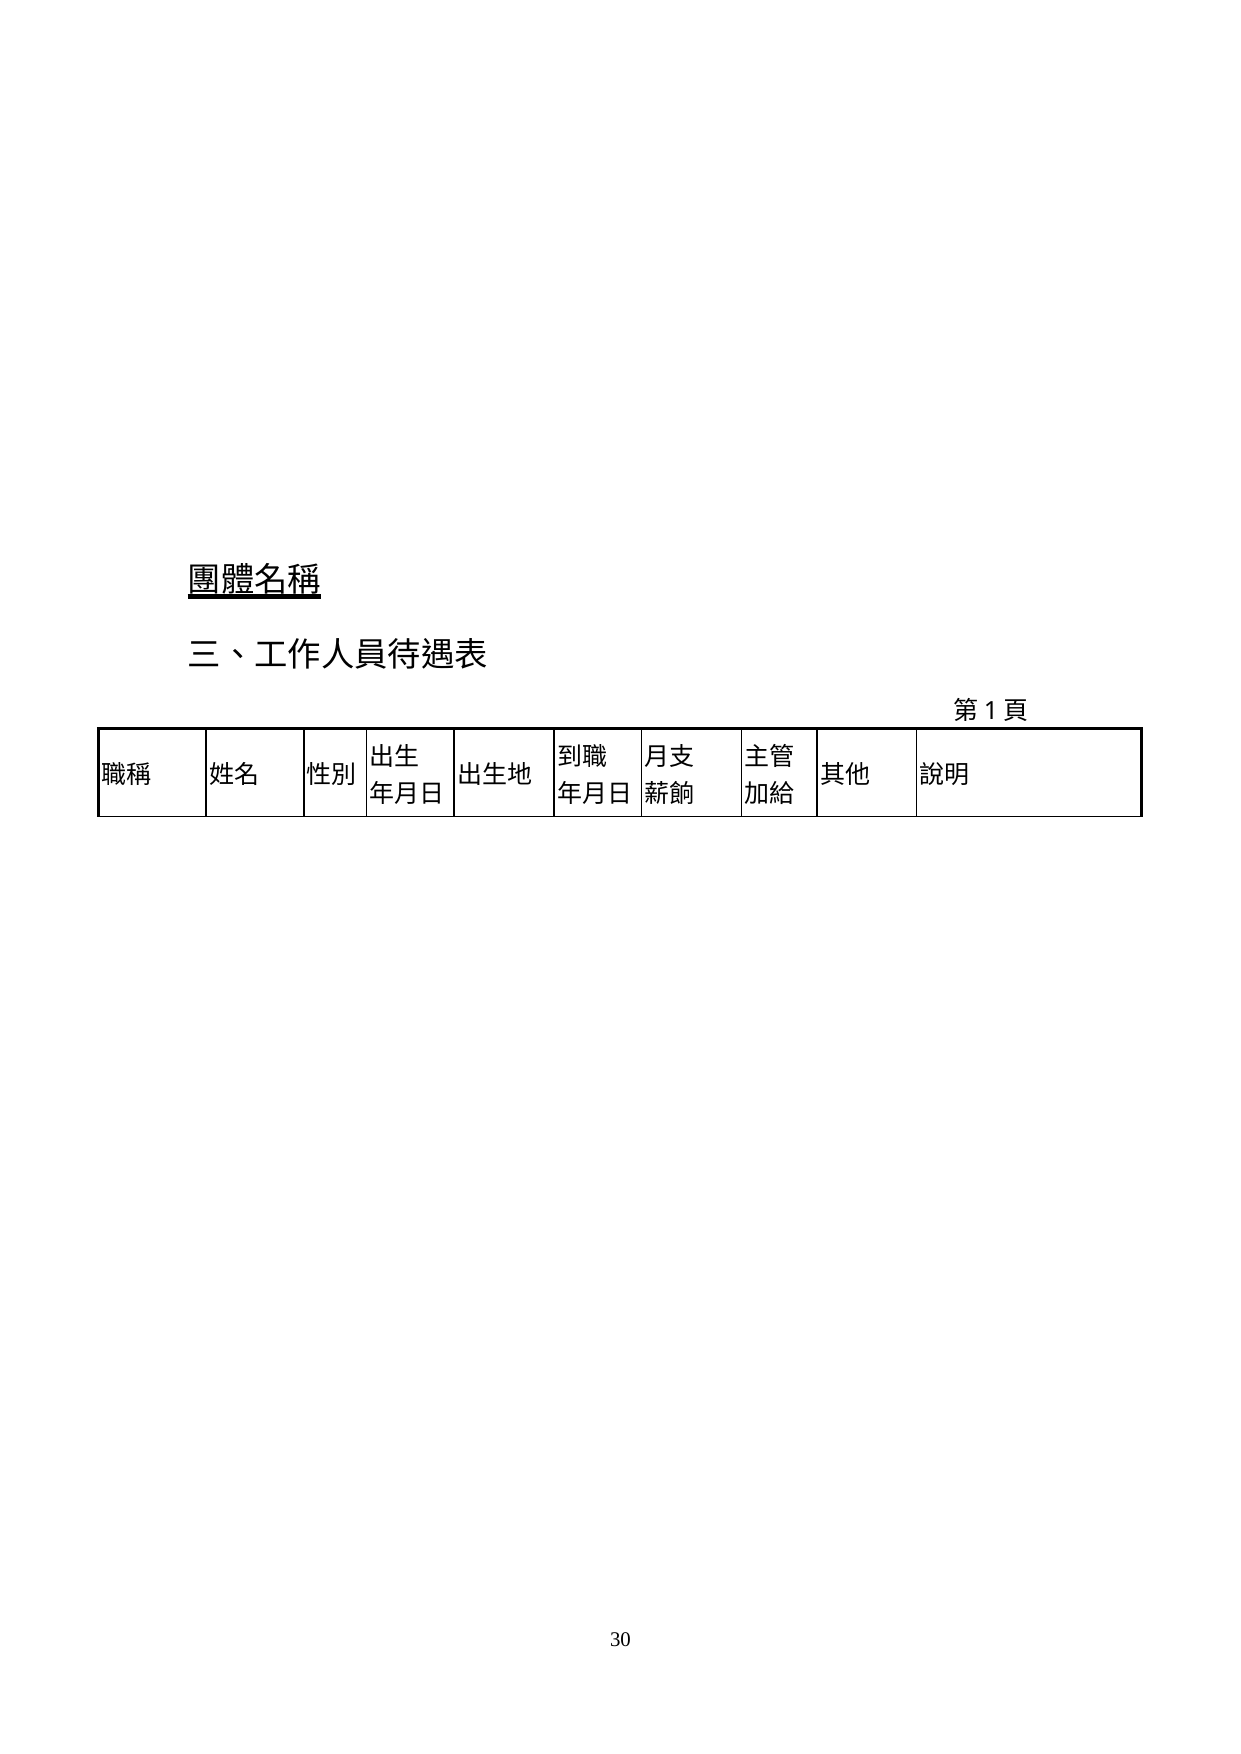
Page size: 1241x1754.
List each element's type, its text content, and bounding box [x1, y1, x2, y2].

table_header 到職 年月日 [555, 730, 641, 816]
table_header 月支 薪餉 [642, 730, 741, 816]
table_header 性別 [305, 730, 366, 816]
text 第1頁 [187, 689, 1028, 727]
table_header 說明 [917, 730, 1140, 816]
table_header 職稱 [100, 730, 205, 816]
table_header 出生地 [455, 730, 553, 816]
table_header 姓名 [207, 730, 303, 816]
table_header 主管 加給 [742, 730, 816, 816]
table_header 出生 年月日 [367, 730, 453, 816]
table_header 其他 [818, 730, 916, 816]
text 團體名稱 [187, 539, 478, 614]
text 三、工作人員待遇表 [187, 614, 528, 689]
